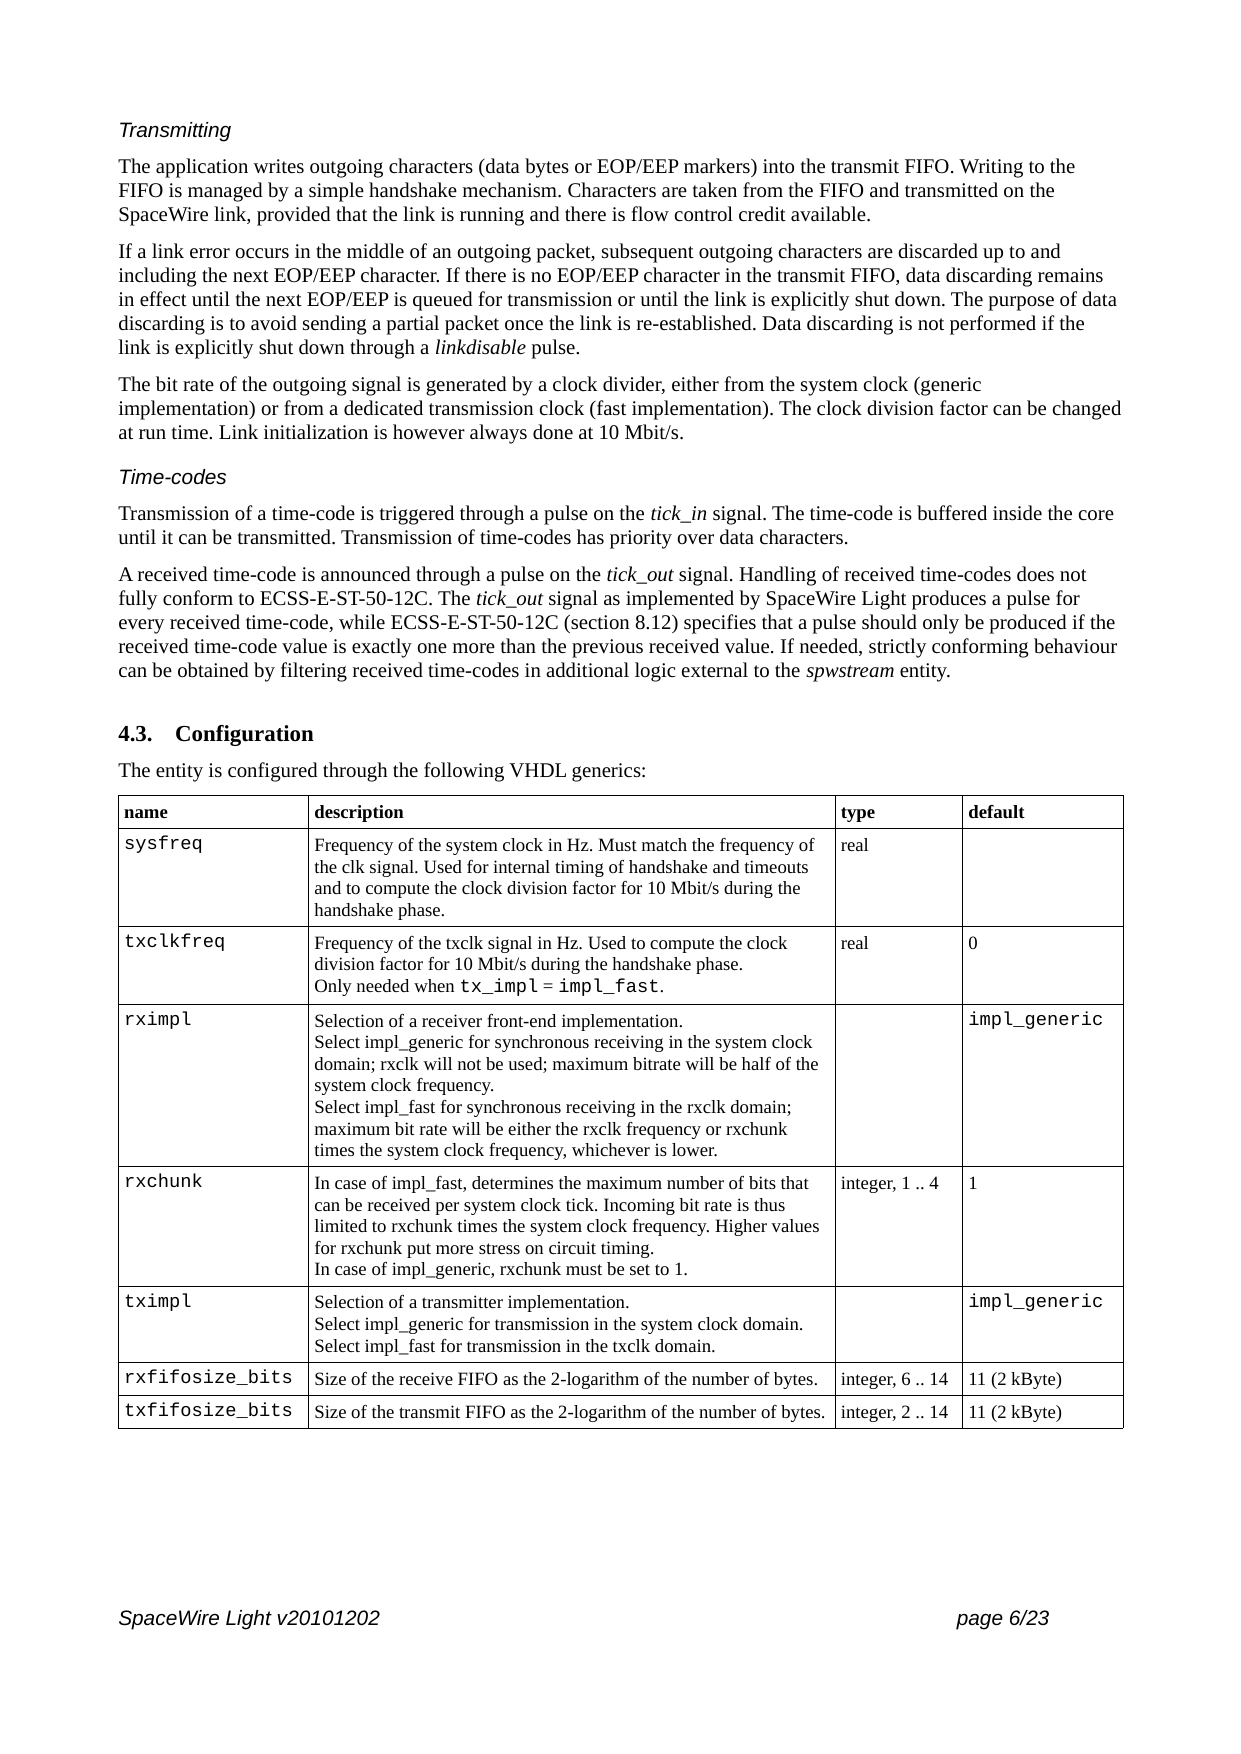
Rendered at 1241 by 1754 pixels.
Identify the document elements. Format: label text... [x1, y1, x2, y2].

table_cell real [836, 829, 962, 926]
table_cell integer, 2 .. 14 [836, 1396, 962, 1428]
table_cell txclkfreq [119, 927, 308, 1004]
table_cell rxfifosize_bits [119, 1363, 308, 1395]
table_cell 1 [963, 1167, 1123, 1286]
table_header description [309, 796, 835, 828]
table_cell 11 (2 kByte) [963, 1363, 1123, 1395]
table_header default [963, 796, 1123, 828]
subtitle Configuration [118, 719, 1122, 746]
table_cell In case of impl_fast, determines the maximum number of bits that can be received per system clock tick. Incoming bit rate is thus limited to rxchunk times the system clock frequency. Higher values for rxchunk put more stress on circuit timing. In case of impl_generic, rxchunk must be set to 1. [309, 1167, 835, 1286]
table_cell Size of the receive FIFO as the 2-logarithm of the number of bytes. [309, 1363, 835, 1395]
subtitle Time-codes [118, 465, 1122, 489]
table_header name [119, 796, 308, 828]
table_cell Selection of a receiver front-end implementation. Select impl_generic for synchronous receiving in the system clock domain; rxclk will not be used; maximum bitrate will be half of the system clock frequency. Select impl_fast for synchronous receiving in the rxclk domain; maximum bit rate will be either the rxclk frequency or rxchunk times the system clock frequency, whichever is lower. [309, 1005, 835, 1166]
table_cell 0 [963, 927, 1123, 1004]
table_cell txfifosize_bits [119, 1396, 308, 1428]
table_cell [836, 1005, 962, 1166]
table_header type [836, 796, 962, 828]
table_cell Size of the transmit FIFO as the 2-logarithm of the number of bytes. [309, 1396, 835, 1428]
table_cell [836, 1287, 962, 1362]
subtitle Transmitting [118, 118, 1122, 142]
table_cell Frequency of the system clock in Hz. Must match the frequency of the clk signal. Used for internal timing of handshake and timeouts and to compute the clock division factor for 10 Mbit/s during the handshake phase. [309, 829, 835, 926]
text The bit rate of the outgoing signal is generated by a clock divider, either from the system clock (generic implementation) or from a dedicated transmission clock (fast implementation). The clock division factor can be changed at run time. Link initialization is however always done at 10 Mbit/s. [118, 372, 1122, 444]
table_cell 11 (2 kByte) [963, 1396, 1123, 1428]
table_cell sysfreq [119, 829, 308, 926]
table_cell Selection of a transmitter implementation. Select impl_generic for transmission in the system clock domain. Select impl_fast for transmission in the txclk domain. [309, 1287, 835, 1362]
table_cell impl_generic [963, 1005, 1123, 1166]
table_cell impl_generic [963, 1287, 1123, 1362]
table_cell integer, 1 .. 4 [836, 1167, 962, 1286]
table_cell real [836, 927, 962, 1004]
text If a link error occurs in the middle of an outgoing packet, subsequent outgoing characters are discarded up to and including the next EOP/EEP character. If there is no EOP/EEP character in the transmit FIFO, data discarding remains in effect until the next EOP/EEP is queued for transmission or until the link is explicitly shut down. The purpose of data discarding is to avoid sending a partial packet once the link is re-established. Data discarding is not performed if the link is explicitly shut down through a linkdisable pulse. [118, 239, 1122, 359]
text The entity is configured through the following VHDL generics: [118, 758, 1122, 782]
text Transmission of a time-code is triggered through a pulse on the tick_in signal. The time-code is buffered inside the core until it can be transmitted. Transmission of time-codes has priority over data characters. [118, 501, 1122, 549]
table_cell rximpl [119, 1005, 308, 1166]
table_cell rxchunk [119, 1167, 308, 1286]
text A received time-code is announced through a pulse on the tick_out signal. Handling of received time-codes does not fully conform to ECSS-E-ST-50-12C. The tick_out signal as implemented by SpaceWire Light produces a pulse for every received time-code, while ECSS-E-ST-50-12C (section 8.12) specifies that a pulse should only be produced if the received time-code value is exactly one more than the previous received value. If needed, strictly conforming behaviour can be obtained by filtering received time-codes in additional logic external to the spwstream entity. [118, 562, 1122, 682]
table_cell tximpl [119, 1287, 308, 1362]
table_cell [963, 829, 1123, 926]
table_cell Frequency of the txclk signal in Hz. Used to compute the clock division factor for 10 Mbit/s during the handshake phase. Only needed when tx_impl = impl_fast. [309, 927, 835, 1004]
table_cell integer, 6 .. 14 [836, 1363, 962, 1395]
text The application writes outgoing characters (data bytes or EOP/EEP markers) into the transmit FIFO. Writing to the FIFO is managed by a simple handshake mechanism. Characters are taken from the FIFO and transmitted on the SpaceWire link, provided that the link is running and there is flow control credit available. [118, 154, 1122, 226]
